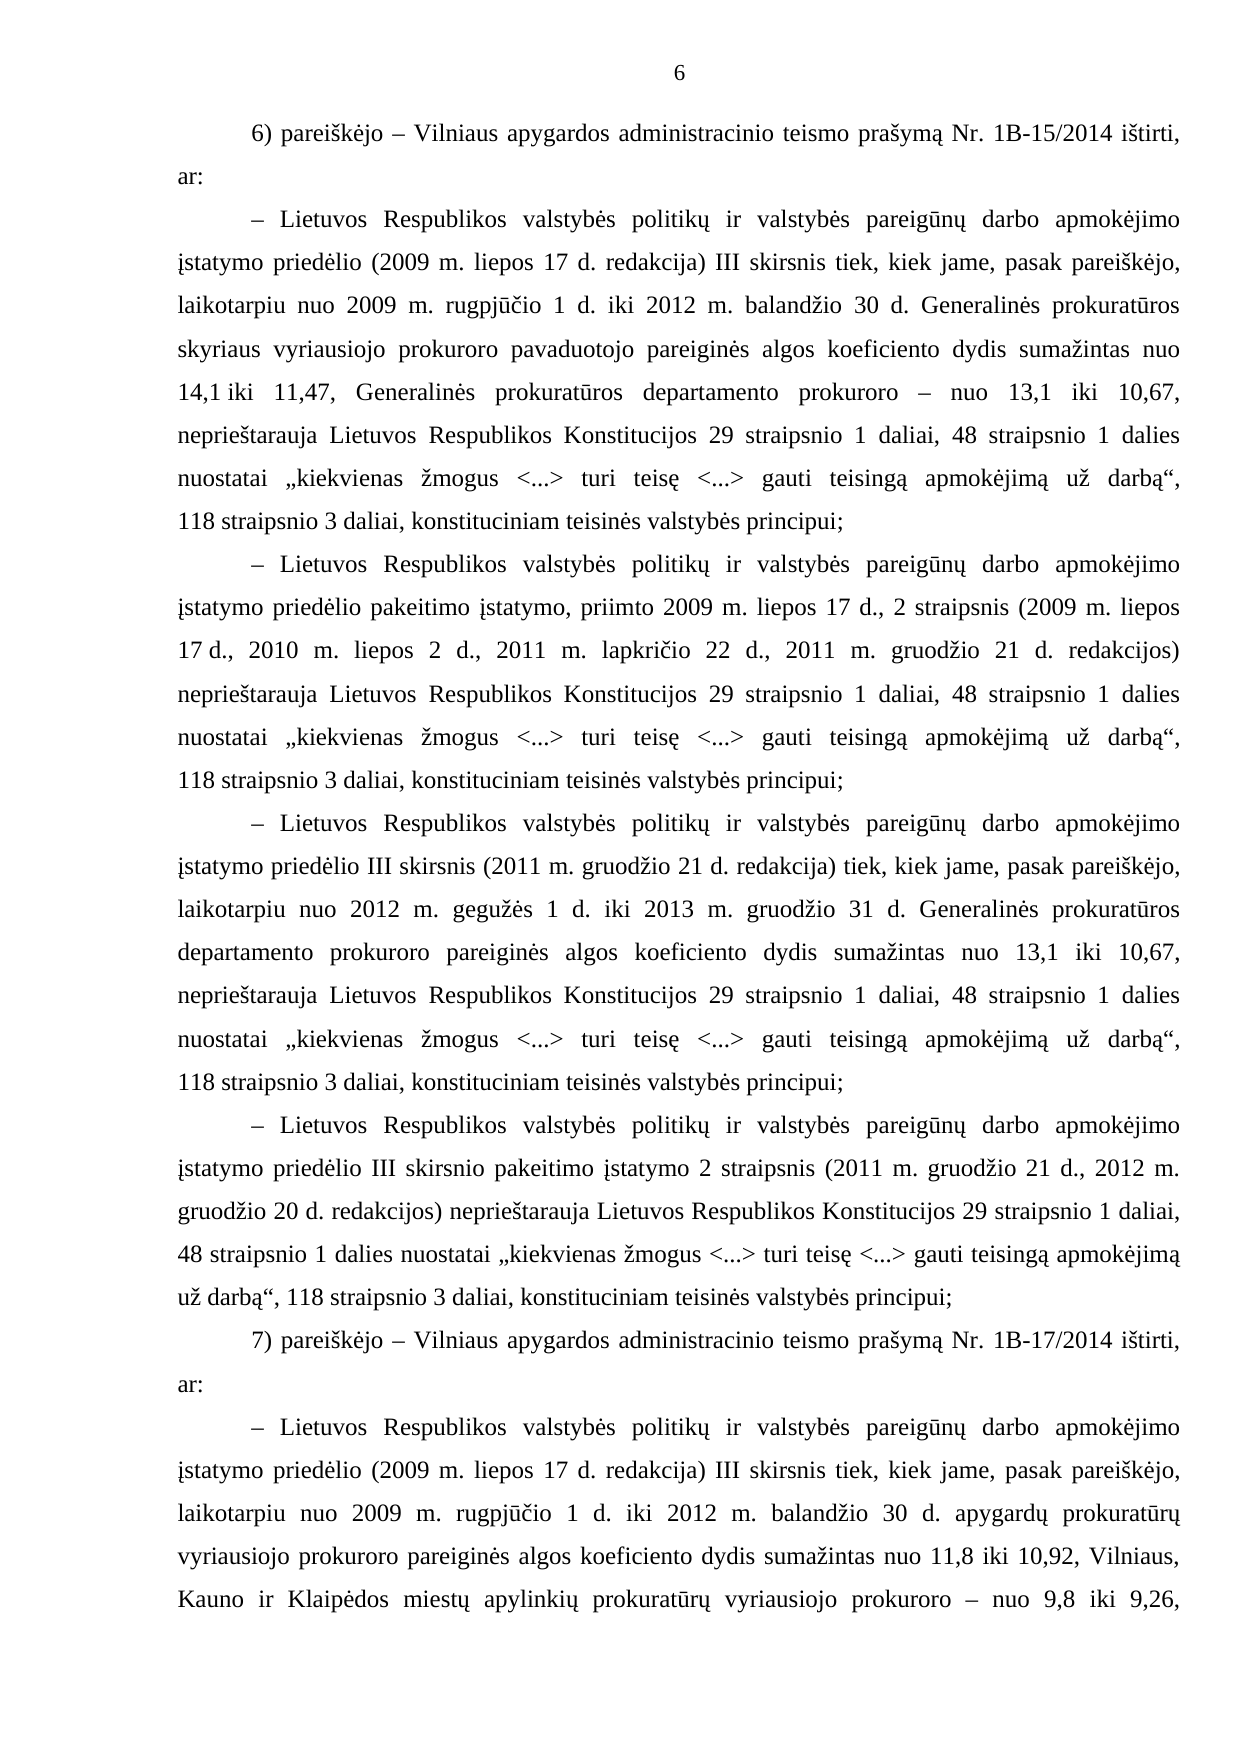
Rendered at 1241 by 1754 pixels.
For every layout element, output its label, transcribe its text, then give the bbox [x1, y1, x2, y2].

text – Lietuvos Respublikos valstybės politikų ir valstybės pareigūnų darbo apmokėjimo įstatymo priedėlio III skirsnio pakeitimo įstatymo 2 straipsnis (2011 m. gruodžio 21 d., 2012 m. gruodžio 20 d. redakcijos) neprieštarauja Lietuvos Respublikos Konstitucijos 29 straipsnio 1 daliai, 48 straipsnio 1 dalies nuostatai „kiekvienas žmogus <...> turi teisę <...> gauti teisingą apmokėjimą už darbą“, 118 straipsnio 3 daliai, konstituciniam teisinės valstybės principui; [177, 1110, 1181, 1311]
text – Lietuvos Respublikos valstybės politikų ir valstybės pareigūnų darbo apmokėjimo įstatymo priedėlio (2009 m. liepos 17 d. redakcija) III skirsnis tiek, kiek jame, pasak pareiškėjo, laikotarpiu nuo 2009 m. rugpjūčio 1 d. iki 2012 m. balandžio 30 d. Generalinės prokuratūros skyriaus vyriausiojo prokuroro pavaduotojo pareiginės algos koeficiento dydis sumažintas nuo 14,1 iki 11,47, Generalinės prokuratūros departamento prokuroro – nuo 13,1 iki 10,67, neprieštarauja Lietuvos Respublikos Konstitucijos 29 straipsnio 1 daliai, 48 straipsnio 1 dalies nuostatai „kiekvienas žmogus <...> turi teisę <...> gauti teisingą apmokėjimą už darbą“, 118 straipsnio 3 daliai, konstituciniam teisinės valstybės principui; [177, 204, 1181, 535]
text – Lietuvos Respublikos valstybės politikų ir valstybės pareigūnų darbo apmokėjimo įstatymo priedėlio (2009 m. liepos 17 d. redakcija) III skirsnis tiek, kiek jame, pasak pareiškėjo, laikotarpiu nuo 2009 m. rugpjūčio 1 d. iki 2012 m. balandžio 30 d. apygardų prokuratūrų vyriausiojo prokuroro pareiginės algos koeficiento dydis sumažintas nuo 11,8 iki 10,92, Vilniaus, Kauno ir Klaipėdos miestų apylinkių prokuratūrų vyriausiojo prokuroro – nuo 9,8 iki 9,26, [177, 1412, 1181, 1613]
text 7) pareiškėjo – Vilniaus apygardos administracinio teismo prašymą Nr. 1B-17/2014 ištirti, ar: [177, 1326, 1181, 1397]
text – Lietuvos Respublikos valstybės politikų ir valstybės pareigūnų darbo apmokėjimo įstatymo priedėlio pakeitimo įstatymo, priimto 2009 m. liepos 17 d., 2 straipsnis (2009 m. liepos 17 d., 2010 m. liepos 2 d., 2011 m. lapkričio 22 d., 2011 m. gruodžio 21 d. redakcijos) neprieštarauja Lietuvos Respublikos Konstitucijos 29 straipsnio 1 daliai, 48 straipsnio 1 dalies nuostatai „kiekvienas žmogus <...> turi teisę <...> gauti teisingą apmokėjimą už darbą“, 118 straipsnio 3 daliai, konstituciniam teisinės valstybės principui; [177, 549, 1181, 794]
text – Lietuvos Respublikos valstybės politikų ir valstybės pareigūnų darbo apmokėjimo įstatymo priedėlio III skirsnis (2011 m. gruodžio 21 d. redakcija) tiek, kiek jame, pasak pareiškėjo, laikotarpiu nuo 2012 m. gegužės 1 d. iki 2013 m. gruodžio 31 d. Generalinės prokuratūros departamento prokuroro pareiginės algos koeficiento dydis sumažintas nuo 13,1 iki 10,67, neprieštarauja Lietuvos Respublikos Konstitucijos 29 straipsnio 1 daliai, 48 straipsnio 1 dalies nuostatai „kiekvienas žmogus <...> turi teisę <...> gauti teisingą apmokėjimą už darbą“, 118 straipsnio 3 daliai, konstituciniam teisinės valstybės principui; [177, 808, 1181, 1096]
text 6) pareiškėjo – Vilniaus apygardos administracinio teismo prašymą Nr. 1B-15/2014 ištirti, ar: [177, 118, 1181, 190]
